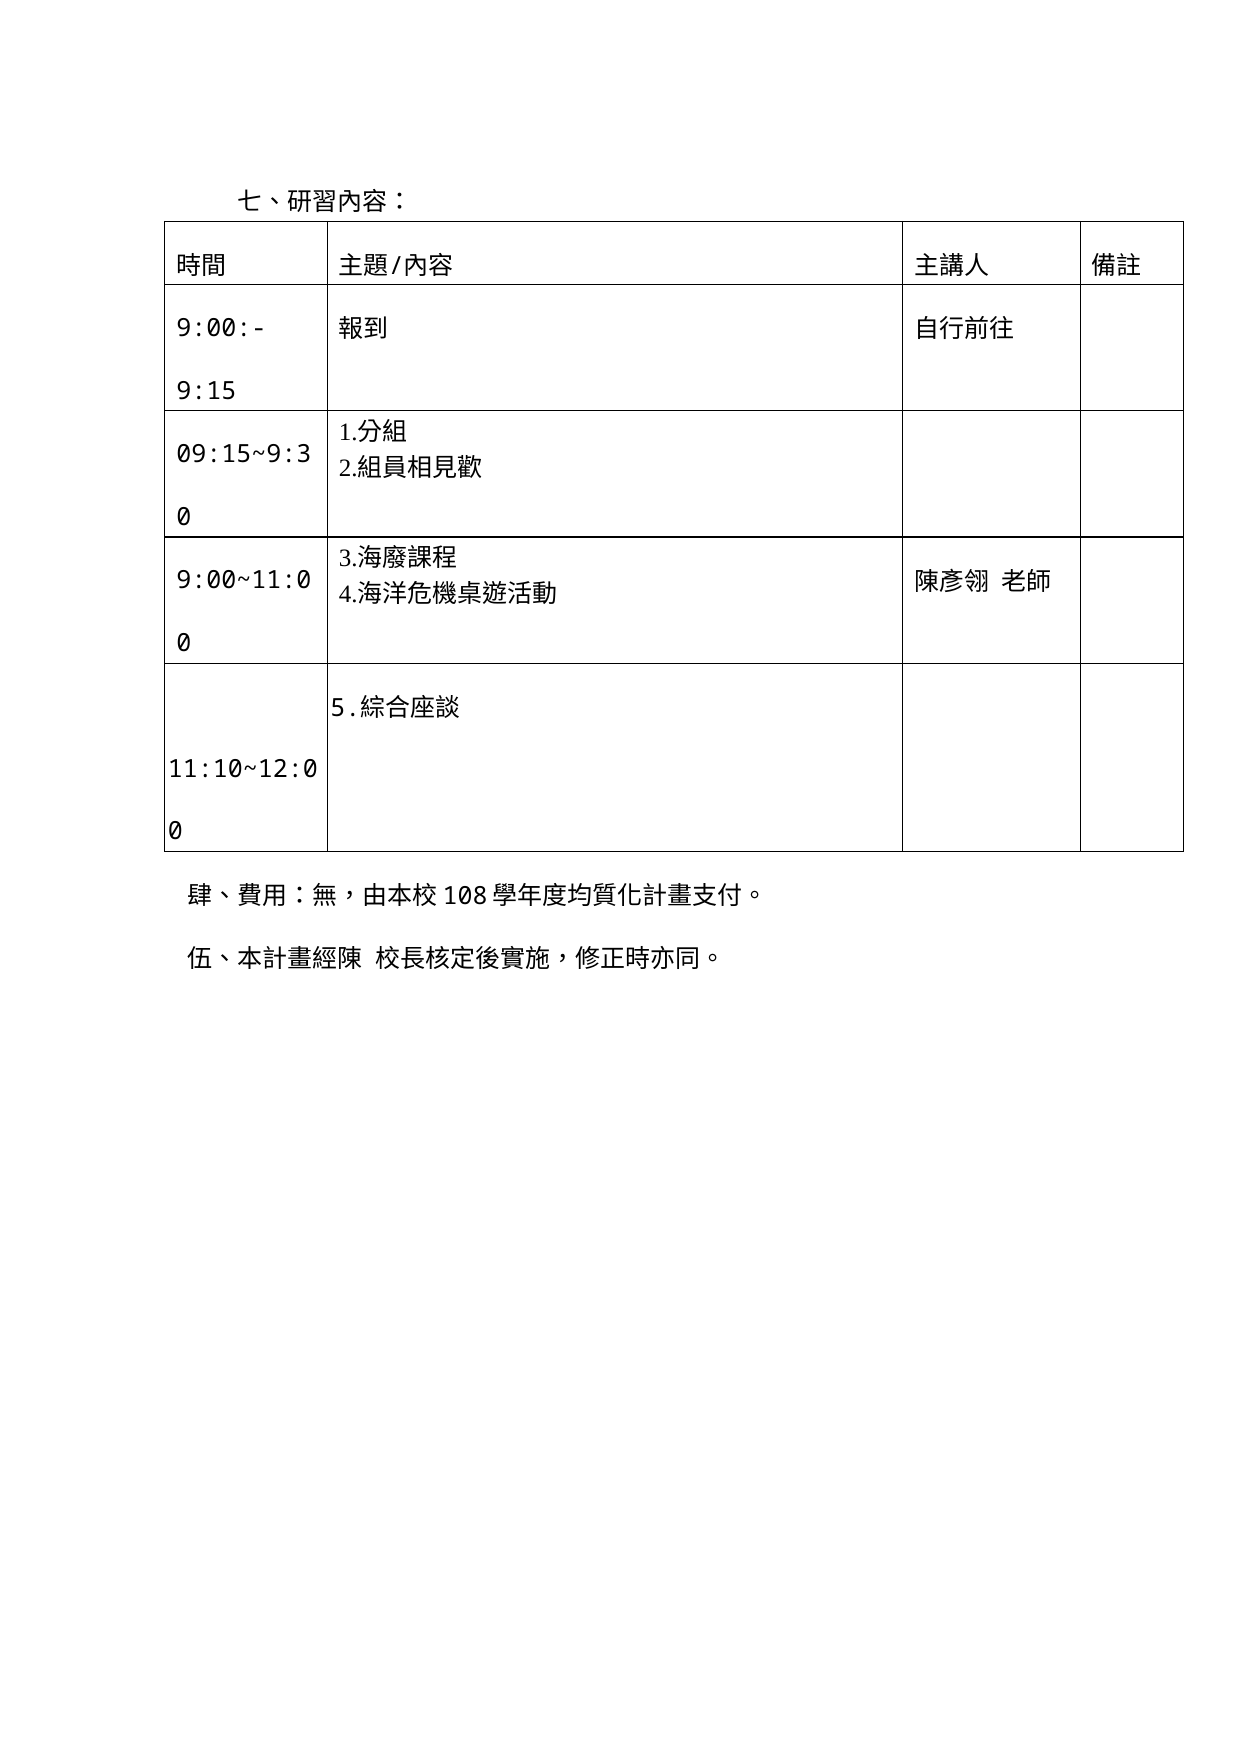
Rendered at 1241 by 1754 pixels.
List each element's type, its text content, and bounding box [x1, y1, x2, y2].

table_cell [903, 411, 1080, 536]
table_header 主題/內容 [328, 222, 902, 284]
table_cell [1081, 285, 1183, 410]
table_cell [903, 664, 1080, 851]
table_cell 1.分組 2.組員相見歡 [328, 411, 902, 536]
table_header 備註 [1081, 222, 1183, 284]
text 伍、本計畫經陳 校長核定後實施，修正時亦同。 [187, 914, 1053, 977]
table_cell [1081, 538, 1183, 662]
table_cell 自行前往 [903, 285, 1080, 410]
table_cell 3.海廢課程 4.海洋危機桌遊活動 [328, 538, 902, 662]
text 七、研習內容： [237, 158, 1053, 221]
table_cell 9:00:-9:15 [165, 285, 327, 410]
table_cell 09:15~9:30 [165, 411, 327, 536]
table_cell 陳彥翎 老師 [903, 538, 1080, 662]
table_cell 5.綜合座談 [328, 664, 902, 851]
table_cell 11:10~12:00 [165, 664, 327, 851]
table_header 主講人 [903, 222, 1080, 284]
text 肆、費用：無，由本校108學年度均質化計畫支付。 [187, 852, 1053, 914]
table_cell [1081, 664, 1183, 851]
table_header 時間 [165, 222, 327, 284]
table_cell 9:00~11:00 [165, 538, 327, 662]
table_cell 報到 [328, 285, 902, 410]
table_cell [1081, 411, 1183, 536]
